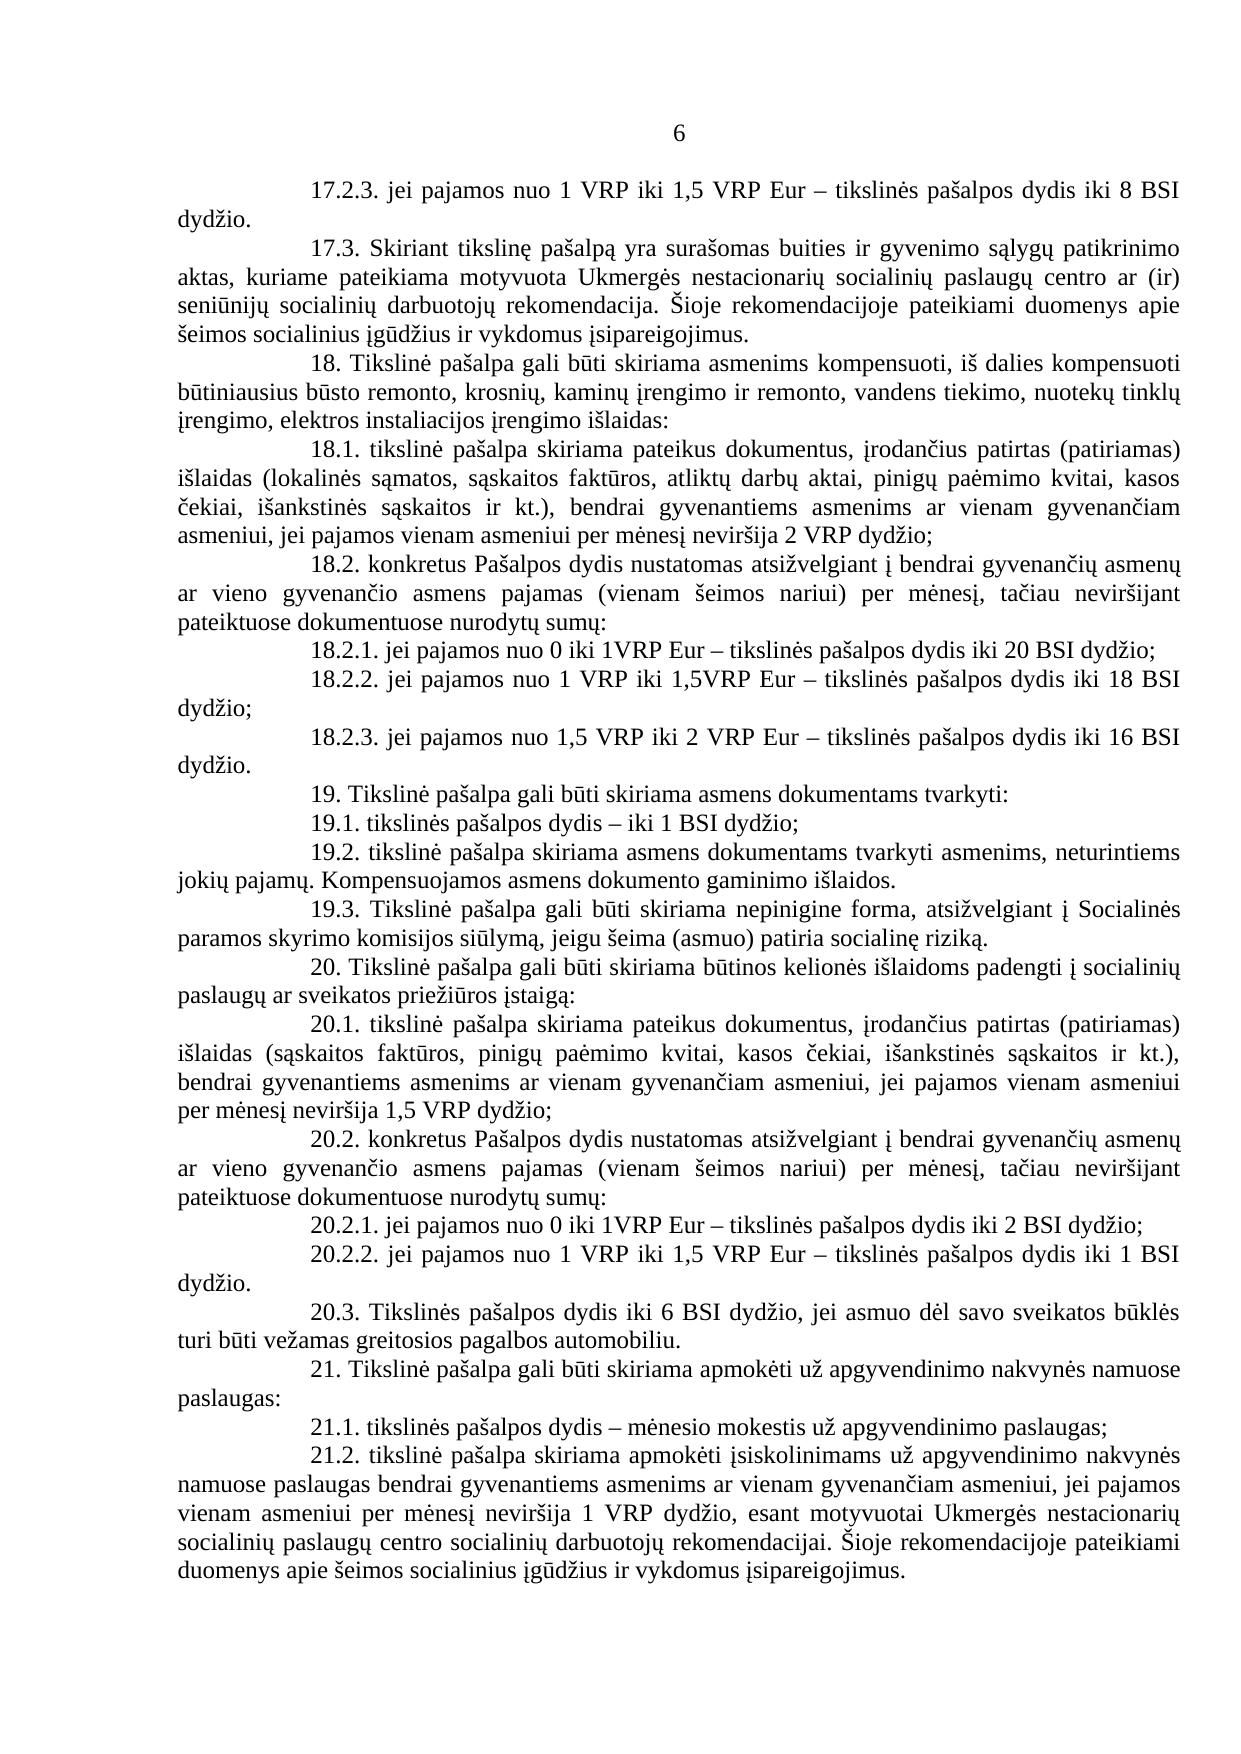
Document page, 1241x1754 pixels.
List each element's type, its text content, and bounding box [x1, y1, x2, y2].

text 19. Tikslinė pašalpa gali būti skiriama asmens dokumentams tvarkyti: [177, 779, 1181, 808]
text 18.1. tikslinė pašalpa skiriama pateikus dokumentus, įrodančius patirtas (patiriamas) išlaidas (lokalinės sąmatos, sąskaitos faktūros, atliktų darbų aktai, pinigų paėmimo kvitai, kasos čekiai, išankstinės sąskaitos ir kt.), bendrai gyvenantiems asmenims ar vienam gyvenančiam asmeniui, jei pajamos vienam asmeniui per mėnesį neviršija 2 VRP dydžio; [177, 434, 1181, 549]
text 21.2. tikslinė pašalpa skiriama apmokėti įsiskolinimams už apgyvendinimo nakvynės namuose paslaugas bendrai gyvenantiems asmenims ar vienam gyvenančiam asmeniui, jei pajamos vienam asmeniui per mėnesį neviršija 1 VRP dydžio, esant motyvuotai Ukmergės nestacionarių socialinių paslaugų centro socialinių darbuotojų rekomendacijai. Šioje rekomendacijoje pateikiami duomenys apie šeimos socialinius įgūdžius ir vykdomus įsipareigojimus. [177, 1441, 1181, 1584]
text 20.1. tikslinė pašalpa skiriama pateikus dokumentus, įrodančius patirtas (patiriamas) išlaidas (sąskaitos faktūros, pinigų paėmimo kvitai, kasos čekiai, išankstinės sąskaitos ir kt.), bendrai gyvenantiems asmenims ar vienam gyvenančiam asmeniui, jei pajamos vienam asmeniui per mėnesį neviršija 1,5 VRP dydžio; [177, 1009, 1181, 1124]
text 18.2. konkretus Pašalpos dydis nustatomas atsižvelgiant į bendrai gyvenančių asmenų ar vieno gyvenančio asmens pajamas (vienam šeimos nariui) per mėnesį, tačiau neviršijant pateiktuose dokumentuose nurodytų sumų: [177, 549, 1181, 636]
text 20.3. Tikslinės pašalpos dydis iki 6 BSI dydžio, jei asmuo dėl savo sveikatos būklės turi būti vežamas greitosios pagalbos automobiliu. [177, 1297, 1181, 1354]
text 21.1. tikslinės pašalpos dydis – mėnesio mokestis už apgyvendinimo paslaugas; [177, 1412, 1181, 1441]
text 21. Tikslinė pašalpa gali būti skiriama apmokėti už apgyvendinimo nakvynės namuose paslaugas: [177, 1354, 1181, 1412]
text 17.3. Skiriant tikslinę pašalpą yra surašomas buities ir gyvenimo sąlygų patikrinimo aktas, kuriame pateikiama motyvuota Ukmergės nestacionarių socialinių paslaugų centro ar (ir) seniūnijų socialinių darbuotojų rekomendacija. Šioje rekomendacijoje pateikiami duomenys apie šeimos socialinius įgūdžius ir vykdomus įsipareigojimus. [177, 233, 1181, 348]
text 18.2.2. jei pajamos nuo 1 VRP iki 1,5VRP Eur – tikslinės pašalpos dydis iki 18 BSI dydžio; [177, 664, 1181, 722]
text 18.2.1. jei pajamos nuo 0 iki 1VRP Eur – tikslinės pašalpos dydis iki 20 BSI dydžio; [177, 636, 1181, 664]
text 18.2.3. jei pajamos nuo 1,5 VRP iki 2 VRP Eur – tikslinės pašalpos dydis iki 16 BSI dydžio. [177, 722, 1181, 779]
text 19.3. Tikslinė pašalpa gali būti skiriama nepinigine forma, atsižvelgiant į Socialinės paramos skyrimo komisijos siūlymą, jeigu šeima (asmuo) patiria socialinę riziką. [177, 894, 1181, 952]
text 20. Tikslinė pašalpa gali būti skiriama būtinos kelionės išlaidoms padengti į socialinių paslaugų ar sveikatos priežiūros įstaigą: [177, 952, 1181, 1009]
text 19.1. tikslinės pašalpos dydis – iki 1 BSI dydžio; [177, 808, 1181, 837]
text 20.2.1. jei pajamos nuo 0 iki 1VRP Eur – tikslinės pašalpos dydis iki 2 BSI dydžio; [177, 1211, 1181, 1239]
text 20.2. konkretus Pašalpos dydis nustatomas atsižvelgiant į bendrai gyvenančių asmenų ar vieno gyvenančio asmens pajamas (vienam šeimos nariui) per mėnesį, tačiau neviršijant pateiktuose dokumentuose nurodytų sumų: [177, 1124, 1181, 1211]
text 19.2. tikslinė pašalpa skiriama asmens dokumentams tvarkyti asmenims, neturintiems jokių pajamų. Kompensuojamos asmens dokumento gaminimo išlaidos. [177, 837, 1181, 894]
text 17.2.3. jei pajamos nuo 1 VRP iki 1,5 VRP Eur – tikslinės pašalpos dydis iki 8 BSI dydžio. [177, 176, 1181, 233]
text 18. Tikslinė pašalpa gali būti skiriama asmenims kompensuoti, iš dalies kompensuoti būtiniausius būsto remonto, krosnių, kaminų įrengimo ir remonto, vandens tiekimo, nuotekų tinklų įrengimo, elektros instaliacijos įrengimo išlaidas: [177, 348, 1181, 434]
text 20.2.2. jei pajamos nuo 1 VRP iki 1,5 VRP Eur – tikslinės pašalpos dydis iki 1 BSI dydžio. [177, 1239, 1181, 1297]
